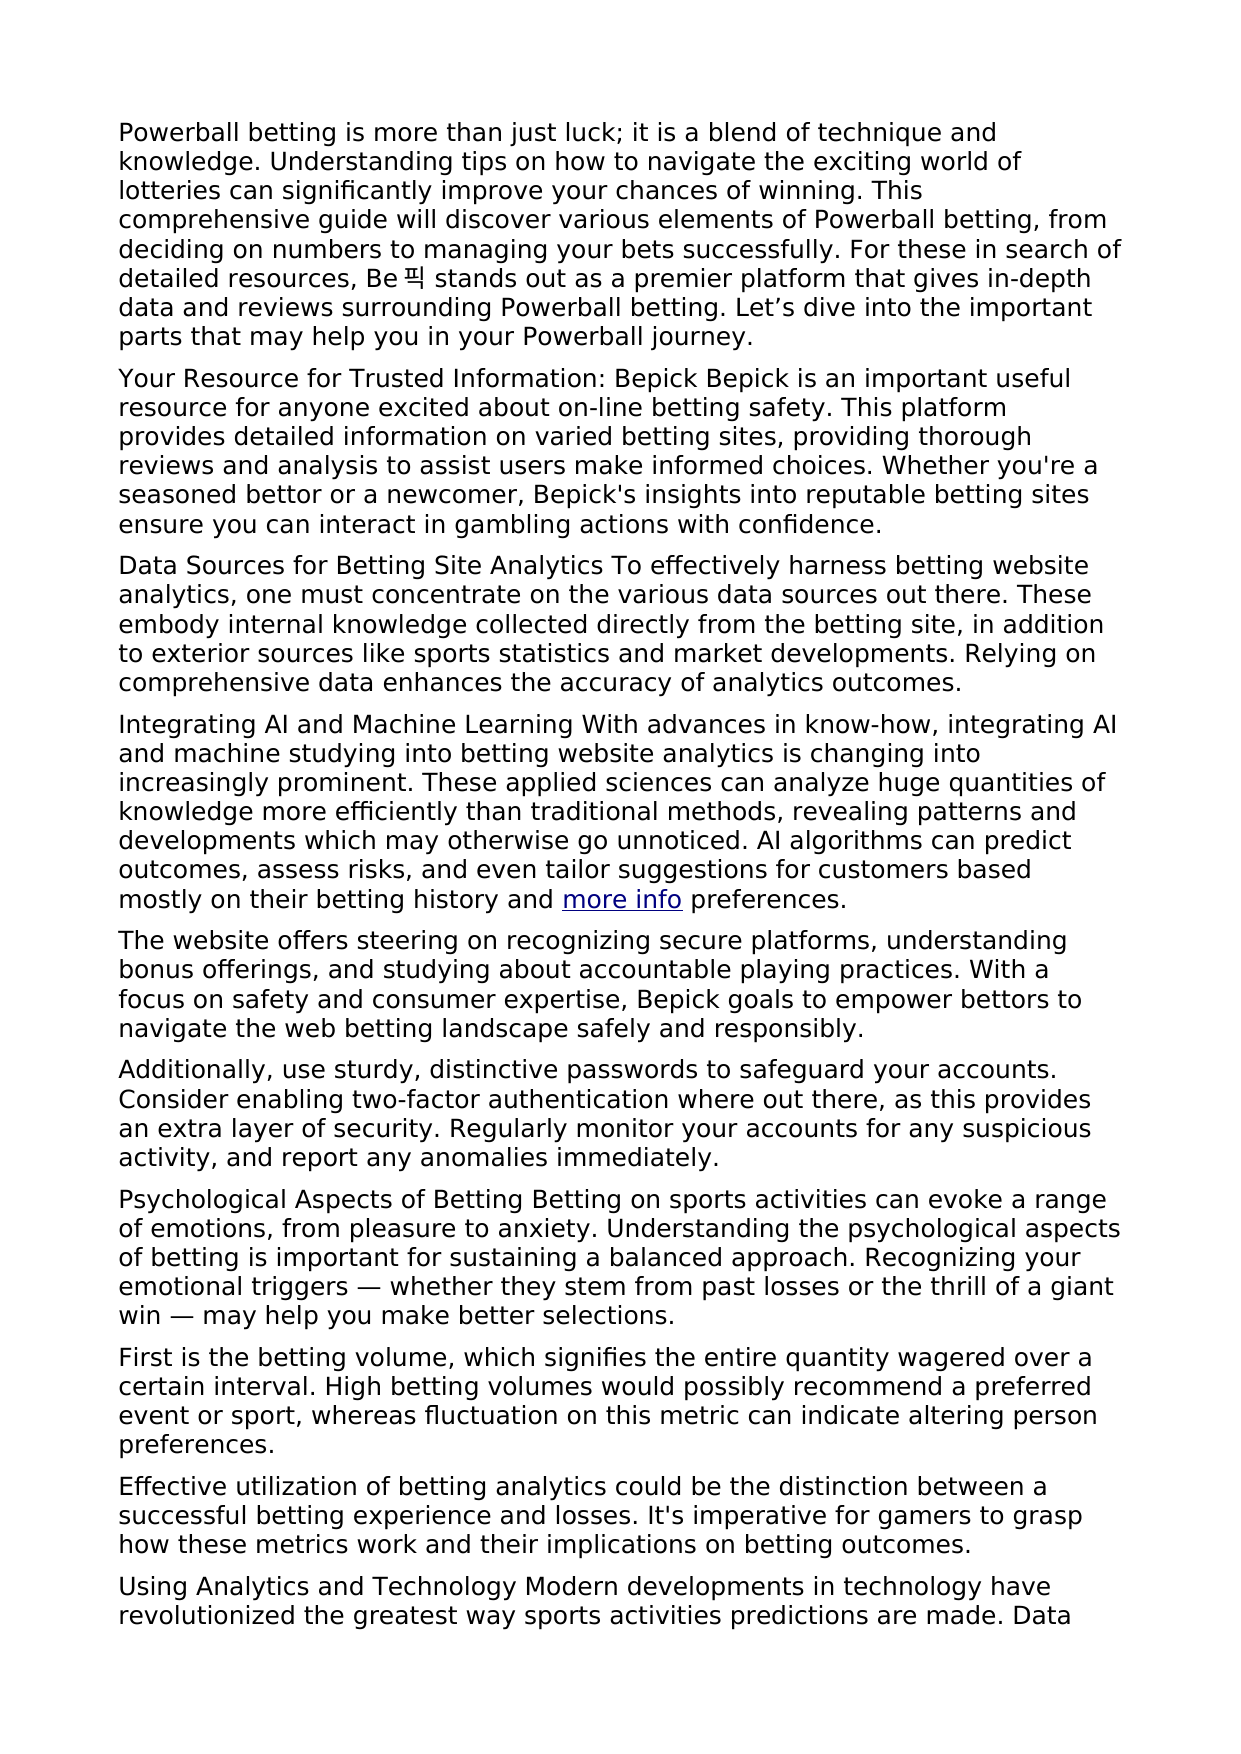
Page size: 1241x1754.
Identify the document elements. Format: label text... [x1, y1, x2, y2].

text The website offers steering on recognizing secure platforms, understanding bonus offerings, and studying about accountable playing practices. With a focus on safety and consumer expertise, Bepick goals to empower bettors to navigate the web betting landscape safely and responsibly. [118, 926, 1122, 1043]
text Your Resource for Trusted Information: Bepick Bepick is an important useful resource for anyone excited about on-line betting safety. This platform provides detailed information on varied betting sites, providing thorough reviews and analysis to assist users make informed choices. Whether you're a seasoned bettor or a newcomer, Bepick's insights into reputable betting sites ensure you can interact in gambling actions with confidence. [118, 364, 1122, 539]
text Effective utilization of betting analytics could be the distinction between a successful betting experience and losses. It's imperative for gamers to grasp how these metrics work and their implications on betting outcomes. [118, 1472, 1122, 1560]
text Integrating AI and Machine Learning With advances in know-how, integrating AI and machine studying into betting website analytics is changing into increasingly prominent. These applied sciences can analyze huge quantities of knowledge more efficiently than traditional methods, revealing patterns and developments which may otherwise go unnoticed. AI algorithms can predict outcomes, assess risks, and even tailor suggestions for customers based mostly on their betting history and more info preferences. [118, 710, 1122, 914]
text Data Sources for Betting Site Analytics To effectively harness betting website analytics, one must concentrate on the various data sources out there. These embody internal knowledge collected directly from the betting site, in addition to exterior sources like sports statistics and market developments. Relying on comprehensive data enhances the accuracy of analytics outcomes. [118, 551, 1122, 697]
text Using Analytics and Technology Modern developments in technology have revolutionized the greatest way sports activities predictions are made. Data [118, 1572, 1122, 1631]
text Powerball betting is more than just luck; it is a blend of technique and knowledge. Understanding tips on how to navigate the exciting world of lotteries can significantly improve your chances of winning. This comprehensive guide will discover various elements of Powerball betting, from deciding on numbers to managing your bets successfully. For these in search of detailed resources, Be픽 stands out as a premier platform that gives in-depth data and reviews surrounding Powerball betting. Let’s dive into the important parts that may help you in your Powerball journey. [118, 118, 1122, 351]
text Psychological Aspects of Betting Betting on sports activities can evoke a range of emotions, from pleasure to anxiety. Understanding the psychological aspects of betting is important for sustaining a balanced approach. Recognizing your emotional triggers — whether they stem from past losses or the thrill of a giant win — may help you make better selections. [118, 1185, 1122, 1331]
text First is the betting volume, which signifies the entire quantity wagered over a certain interval. High betting volumes would possibly recommend a preferred event or sport, whereas fluctuation on this metric can indicate altering person preferences. [118, 1343, 1122, 1460]
text Additionally, use sturdy, distinctive passwords to safeguard your accounts. Consider enabling two-factor authentication where out there, as this provides an extra layer of security. Regularly monitor your accounts for any suspicious activity, and report any anomalies immediately. [118, 1056, 1122, 1172]
